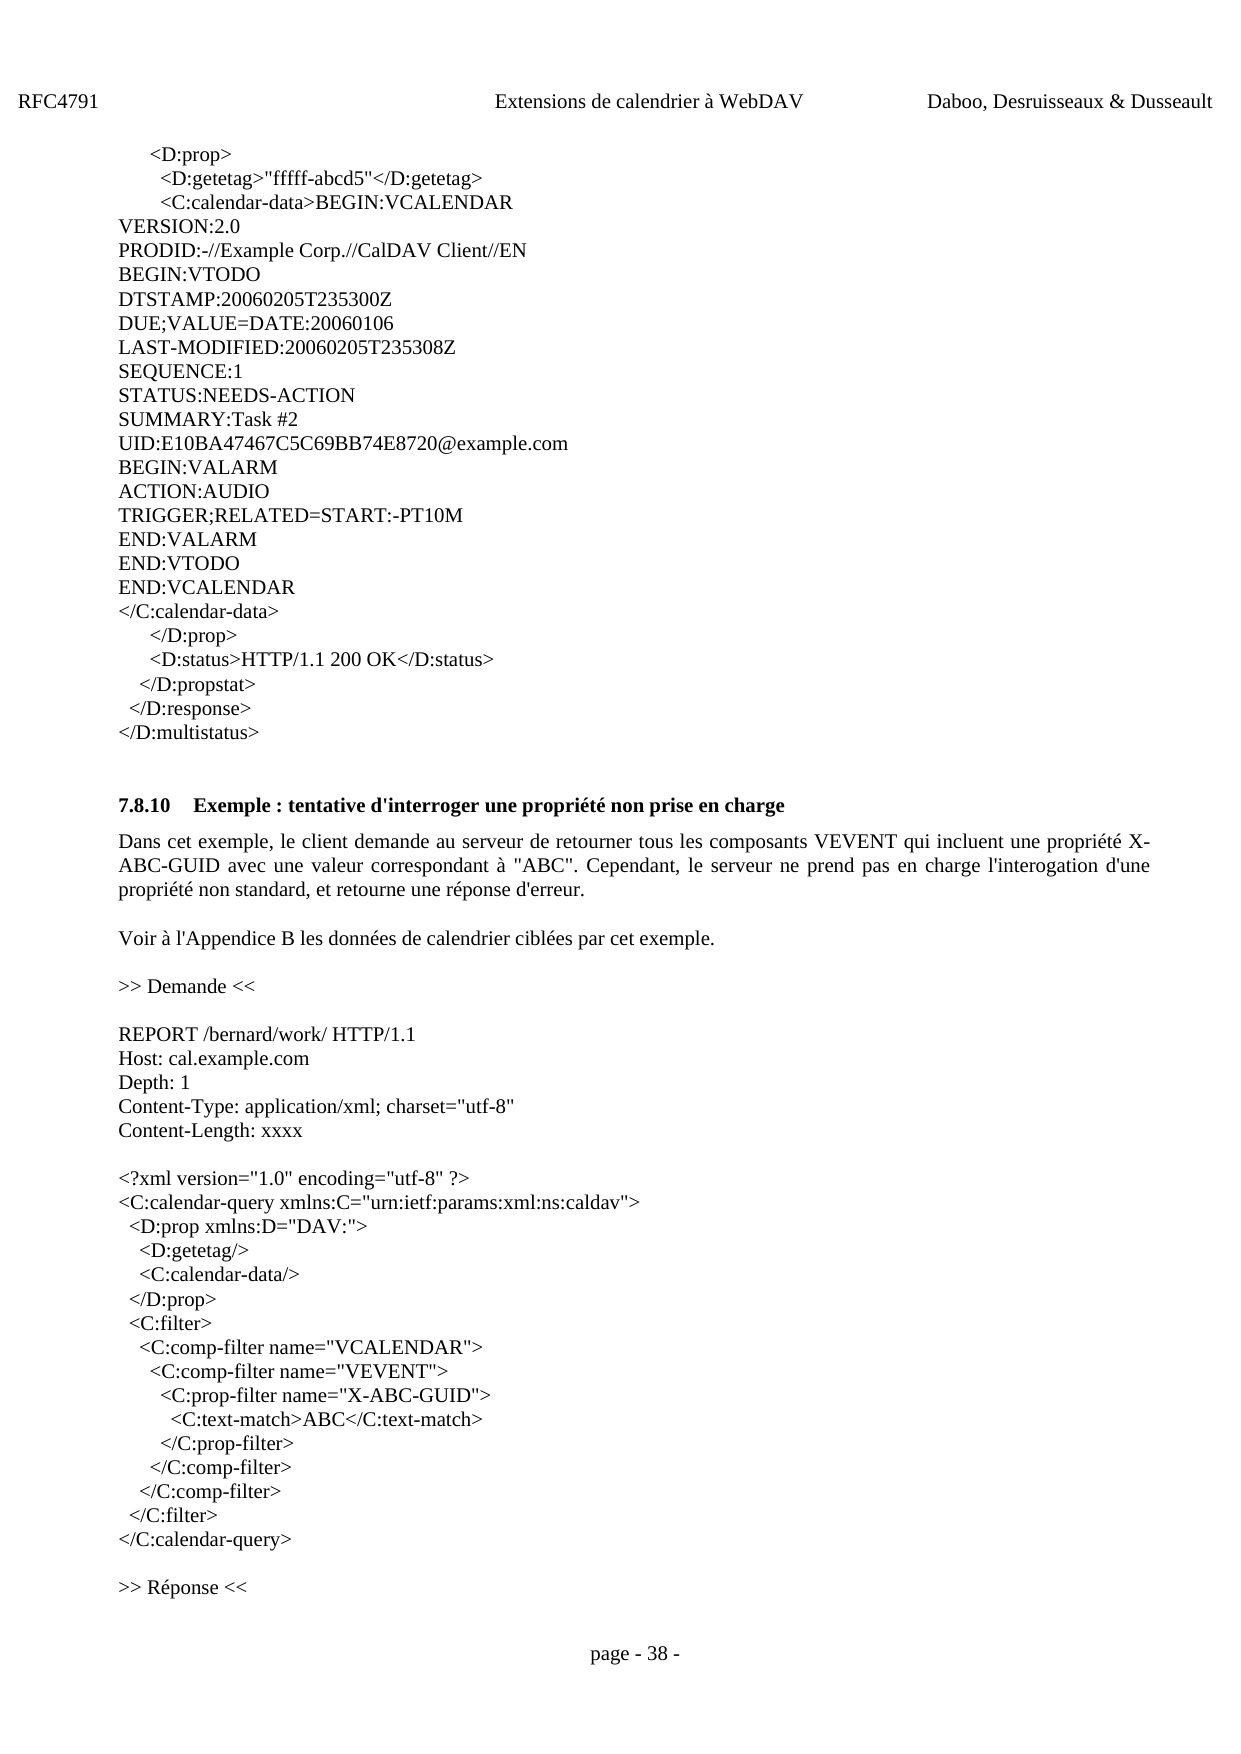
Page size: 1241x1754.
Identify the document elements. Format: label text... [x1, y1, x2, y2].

text <?xml version="1.0" encoding="utf-8" ?> [118, 1166, 1152, 1190]
text END:VTODO [118, 551, 1152, 575]
text </C:filter> [118, 1503, 1152, 1527]
text </C:comp-filter> [118, 1479, 1152, 1503]
text <D:getetag/> [118, 1238, 1152, 1262]
text </C:comp-filter> [118, 1455, 1152, 1479]
text STATUS:NEEDS-ACTION [118, 383, 1152, 407]
text <D:prop> [118, 142, 1152, 166]
text <C:comp-filter name="VCALENDAR"> [118, 1334, 1152, 1359]
text END:VCALENDAR [118, 575, 1152, 599]
text Depth: 1 [118, 1070, 1152, 1094]
subtitle 7.8.10 Exemple : tentative d'interroger une propriété non prise en charge [118, 793, 1152, 817]
text DTSTAMP:20060205T235300Z [118, 286, 1152, 311]
text SUMMARY:Task #2 [118, 407, 1152, 431]
text <C:prop-filter name="X-ABC-GUID"> [118, 1383, 1152, 1407]
text <C:calendar-data>BEGIN:VCALENDAR [118, 190, 1152, 214]
text Voir à l'Appendice B les données de calendrier ciblées par cet exemple. [118, 926, 1152, 949]
text ACTION:AUDIO [118, 479, 1152, 503]
text </D:prop> [118, 623, 1152, 647]
text <C:filter> [118, 1311, 1152, 1334]
text Content-Length: xxxx [118, 1118, 1152, 1142]
text Dans cet exemple, le client demande au serveur de retourner tous les composants VEVENT qui incluent une propriété X-ABC-GUID avec une valeur correspondant à "ABC". Cependant, le serveur ne prend pas en charge l'interogation d'une propriété non standard, et retourne une réponse d'erreur. [118, 829, 1152, 901]
text LAST-MODIFIED:20060205T235308Z [118, 334, 1152, 359]
text <C:calendar-query xmlns:C="urn:ietf:params:xml:ns:caldav"> [118, 1190, 1152, 1214]
text REPORT /bernard/work/ HTTP/1.1 [118, 1022, 1152, 1046]
text TRIGGER;RELATED=START:-PT10M [118, 503, 1152, 527]
text <C:text-match>ABC</C:text-match> [118, 1407, 1152, 1431]
text </D:prop> [118, 1286, 1152, 1311]
text >> Réponse << [118, 1575, 1152, 1599]
text DUE;VALUE=DATE:20060106 [118, 311, 1152, 334]
text UID:E10BA47467C5C69BB74E8720@example.com [118, 431, 1152, 455]
text >> Demande << [118, 974, 1152, 998]
text <D:getetag>"fffff-abcd5"</D:getetag> [118, 166, 1152, 190]
text <D:prop xmlns:D="DAV:"> [118, 1214, 1152, 1238]
text <C:calendar-data/> [118, 1262, 1152, 1286]
text </D:response> [118, 696, 1152, 719]
text <C:comp-filter name="VEVENT"> [118, 1359, 1152, 1383]
text PRODID:-//Example Corp.//CalDAV Client//EN [118, 238, 1152, 262]
text </C:prop-filter> [118, 1431, 1152, 1455]
text BEGIN:VTODO [118, 262, 1152, 286]
text SEQUENCE:1 [118, 359, 1152, 383]
text END:VALARM [118, 527, 1152, 551]
text </C:calendar-data> [118, 599, 1152, 623]
text </D:multistatus> [118, 719, 1152, 744]
text BEGIN:VALARM [118, 455, 1152, 479]
text </D:propstat> [118, 671, 1152, 696]
text Host: cal.example.com [118, 1046, 1152, 1070]
text Content-Type: application/xml; charset="utf-8" [118, 1094, 1152, 1118]
text </C:calendar-query> [118, 1527, 1152, 1551]
text <D:status>HTTP/1.1 200 OK</D:status> [118, 647, 1152, 671]
text VERSION:2.0 [118, 214, 1152, 238]
